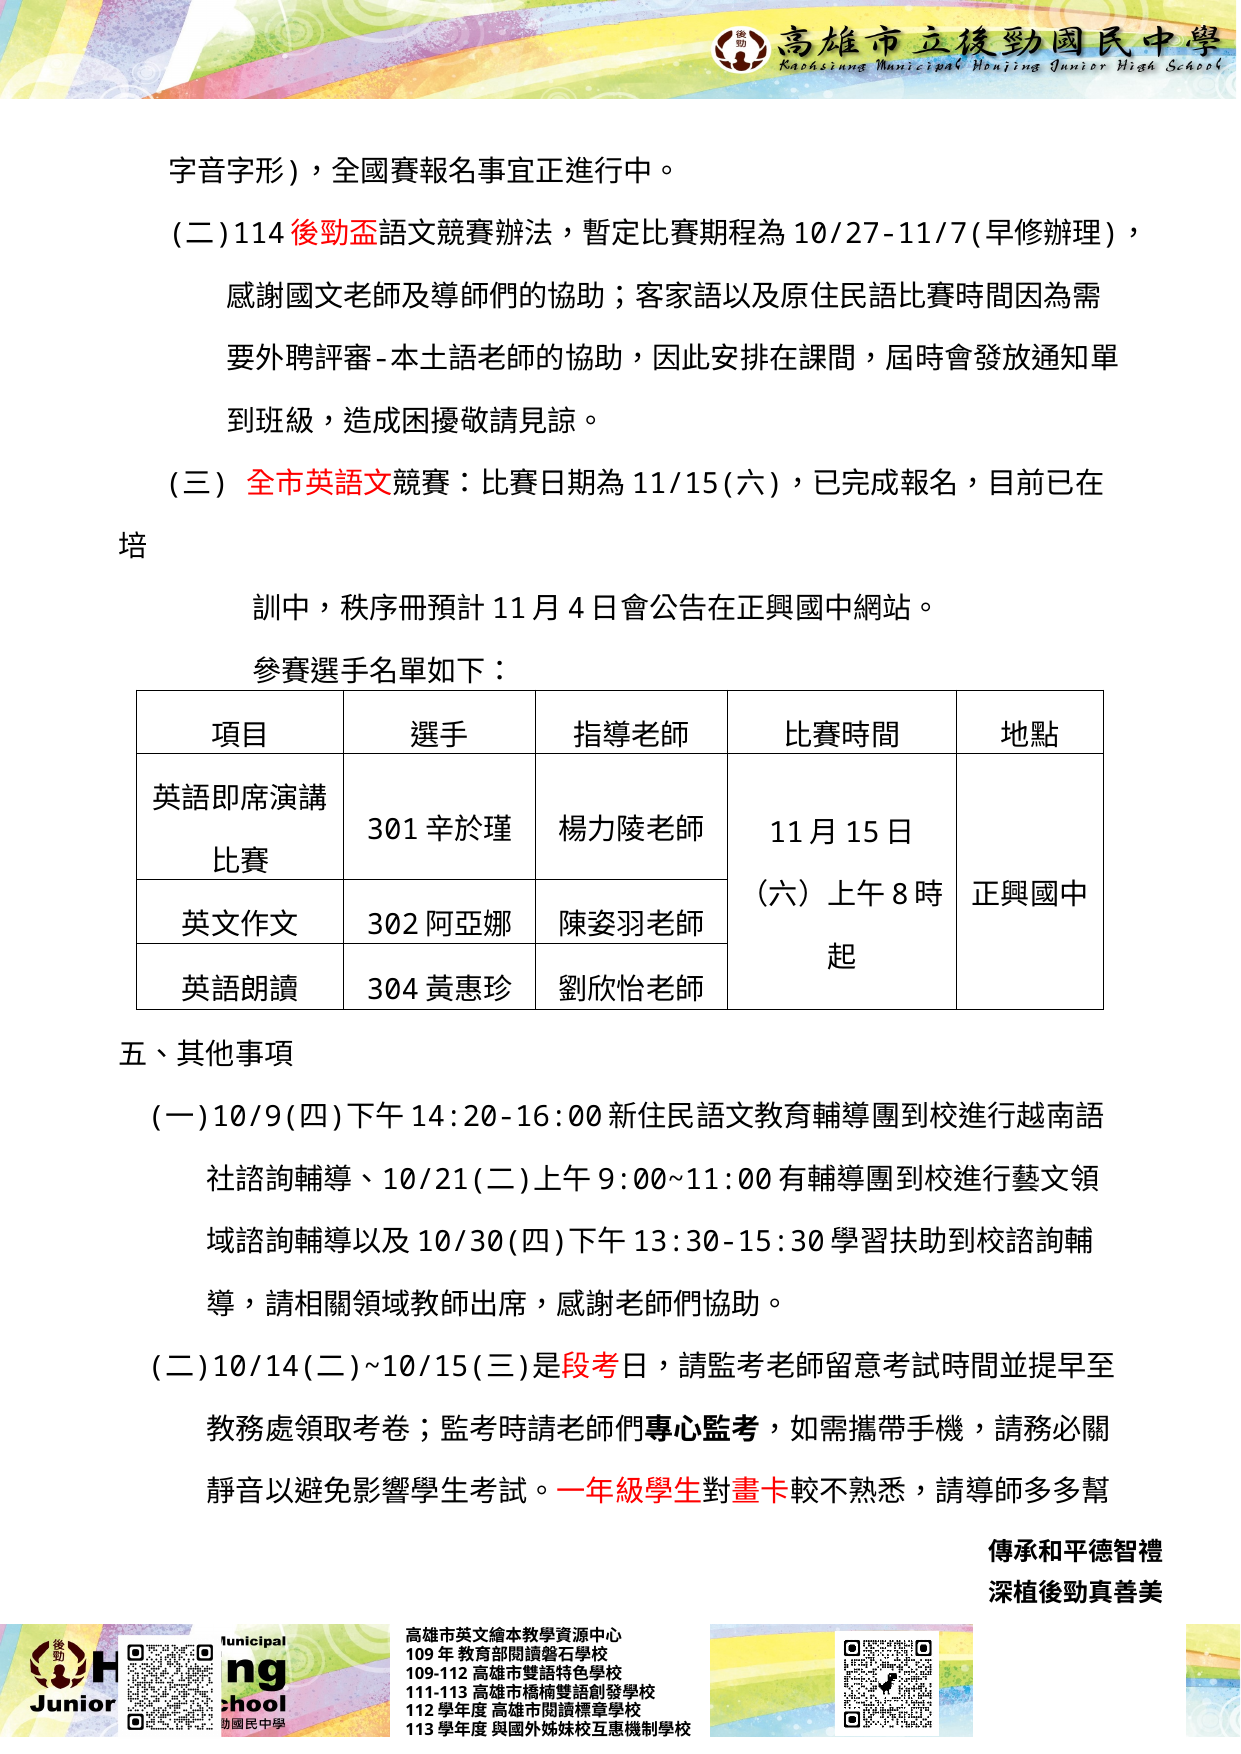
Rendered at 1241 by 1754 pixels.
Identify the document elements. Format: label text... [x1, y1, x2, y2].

table_cell 英語朗讀 [137, 944, 343, 1009]
text (二)10/14(二)~10/15(三)是段考日，請監考老師留意考試時間並提早至教務處領取考卷；監考時請老師們專心監考，如需攜帶手機，請務必關靜音以避免影響學生考試。一年級學生對畫卡較不熟悉，請導師多多幫 [147, 1322, 1122, 1510]
table_header 指導老師 [536, 691, 727, 753]
text (一)10/9(四)下午14:20-16:00新住民語文教育輔導團到校進行越南語社諮詢輔導、10/21(二)上午9:00~11:00有輔導團到校進行藝文領域諮詢輔導以及10/30(四)下午13:30-15:30學習扶助到校諮詢輔導，請相關領域教師出席，感謝老師們協助。 [147, 1072, 1122, 1322]
table_cell 301辛於瑾 [344, 754, 535, 879]
table_cell 陳姿羽老師 [536, 880, 727, 943]
text 參賽選手名單如下： [147, 627, 1122, 689]
table_cell 11月15日（六）上午8時起 [728, 754, 956, 1009]
table_header 比賽時間 [728, 691, 956, 753]
table_cell 302阿亞娜 [344, 880, 535, 943]
table_cell 正興國中 [957, 754, 1103, 1009]
table_header 選手 [344, 691, 535, 753]
table_cell 304黃惠珍 [344, 944, 535, 1009]
text 訓中，秩序冊預計11月4日會公告在正興國中網站。 [118, 564, 1122, 627]
table_cell 楊力陵老師 [536, 754, 727, 879]
table_cell 英文作文 [137, 880, 343, 943]
text 字音字形)，全國賽報名事宜正進行中。 [168, 127, 1122, 189]
text (三) 全市英語文競賽：比賽日期為11/15(六)，已完成報名，目前已在培 [118, 439, 1122, 564]
text 五、其他事項 [118, 1010, 1122, 1072]
text (二)114後勁盃語文競賽辦法，暫定比賽期程為10/27-11/7(早修辦理)，感謝國文老師及導師們的協助；客家語以及原住民語比賽時間因為需要外聘評審-本土語老師的協助，因此安排在課間，屆時會發放通知單到班級，造成困擾敬請見諒。 [168, 189, 1122, 439]
table_header 地點 [957, 691, 1103, 753]
table_header 項目 [137, 691, 343, 753]
table_cell 劉欣怡老師 [536, 944, 727, 1009]
table_cell 英語即席演講比賽 [137, 754, 343, 879]
